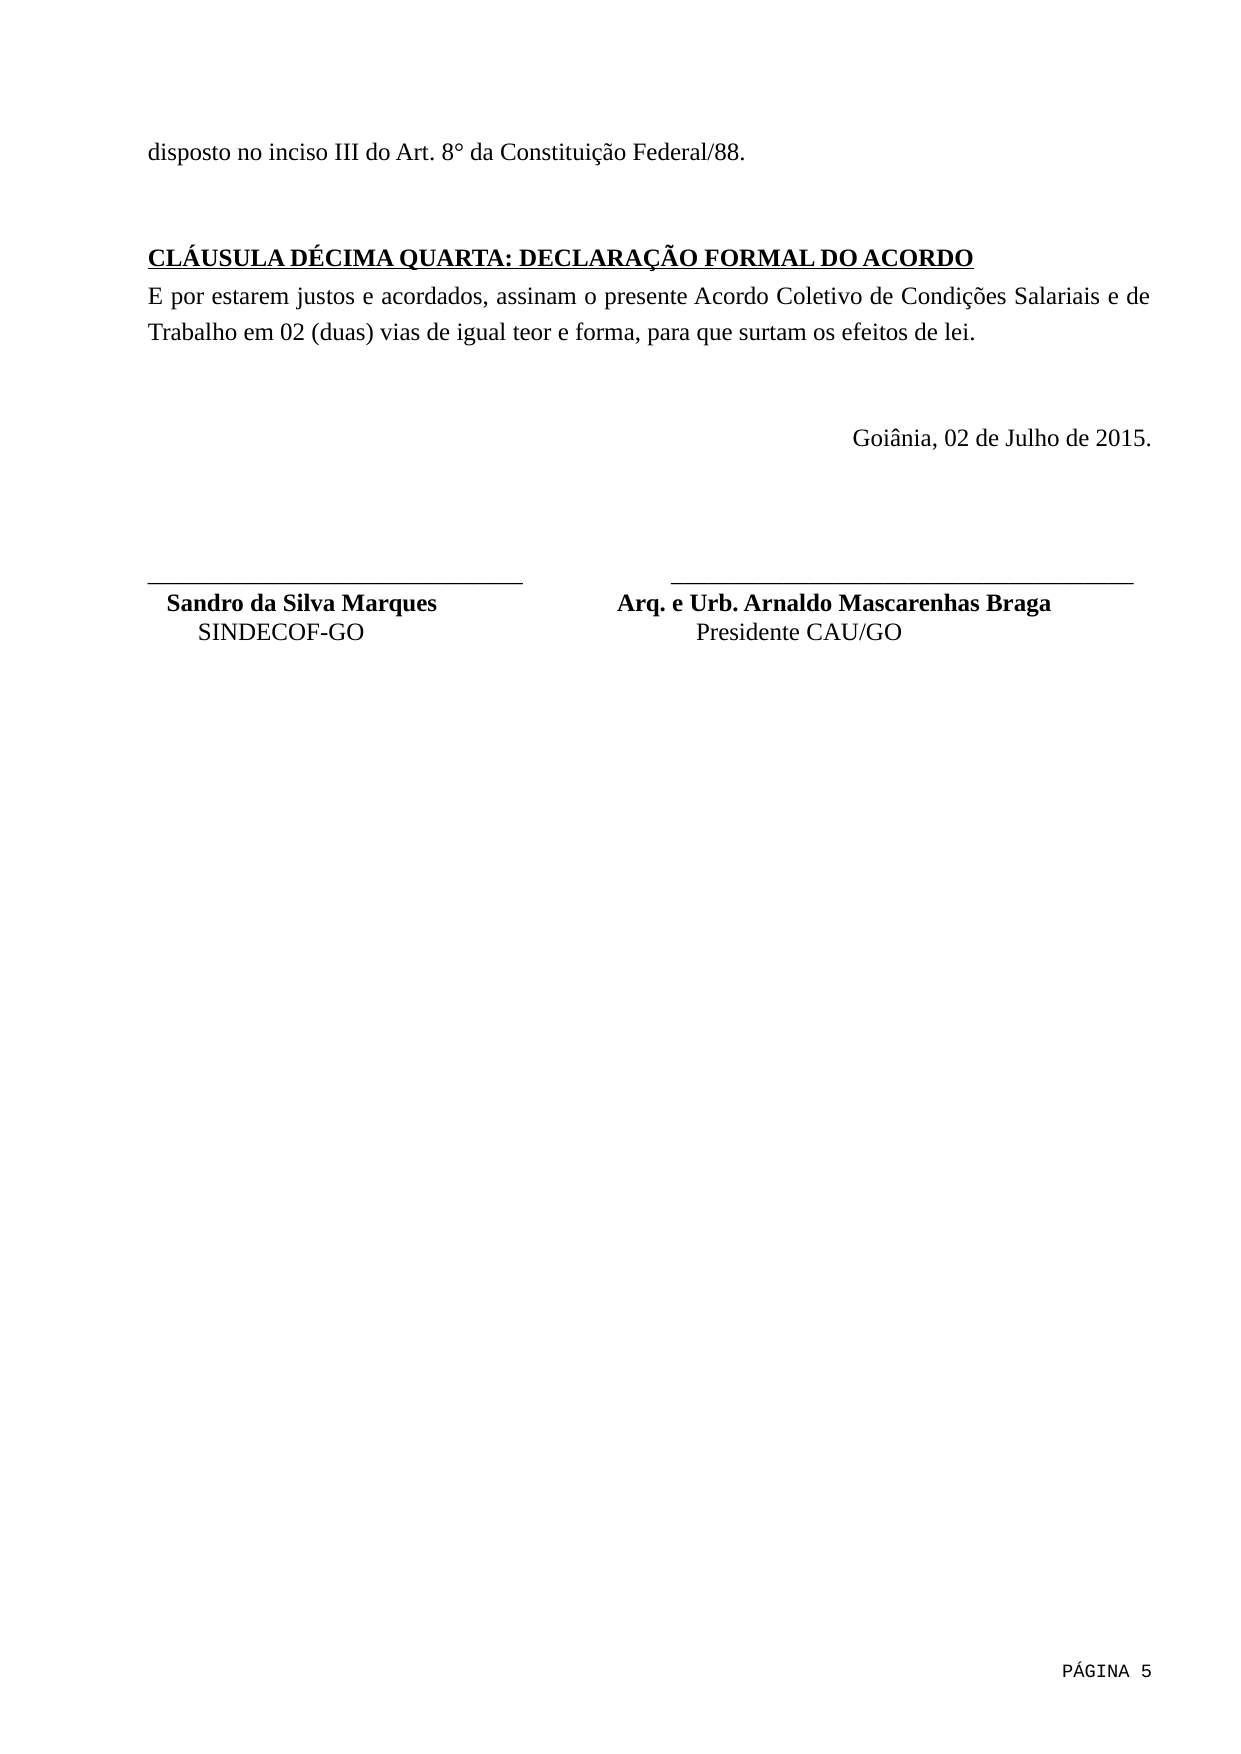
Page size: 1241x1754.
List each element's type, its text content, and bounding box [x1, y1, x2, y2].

text ______________________________ _____________________________________ [148, 558, 1152, 587]
text SINDECOF-GO Presidente CAU/GO [148, 617, 1152, 646]
text Goiânia, 02 de Julho de 2015. [148, 416, 1152, 452]
text disposto no inciso III do Art. 8° da Constituição Federal/88. [148, 130, 1152, 165]
text CLÁUSULA DÉCIMA QUARTA: DECLARAÇÃO FORMAL DO ACORDO [148, 236, 1152, 272]
text Sandro da Silva Marques Arq. e Urb. Arnaldo Mascarenhas Braga [148, 587, 1152, 617]
text E por estarem justos e acordados, assinam o presente Acordo Coletivo de Condições Salariais e de Trabalho em 02 (duas) vias de igual teor e forma, para que surtam os efeitos de lei. [148, 274, 1152, 345]
